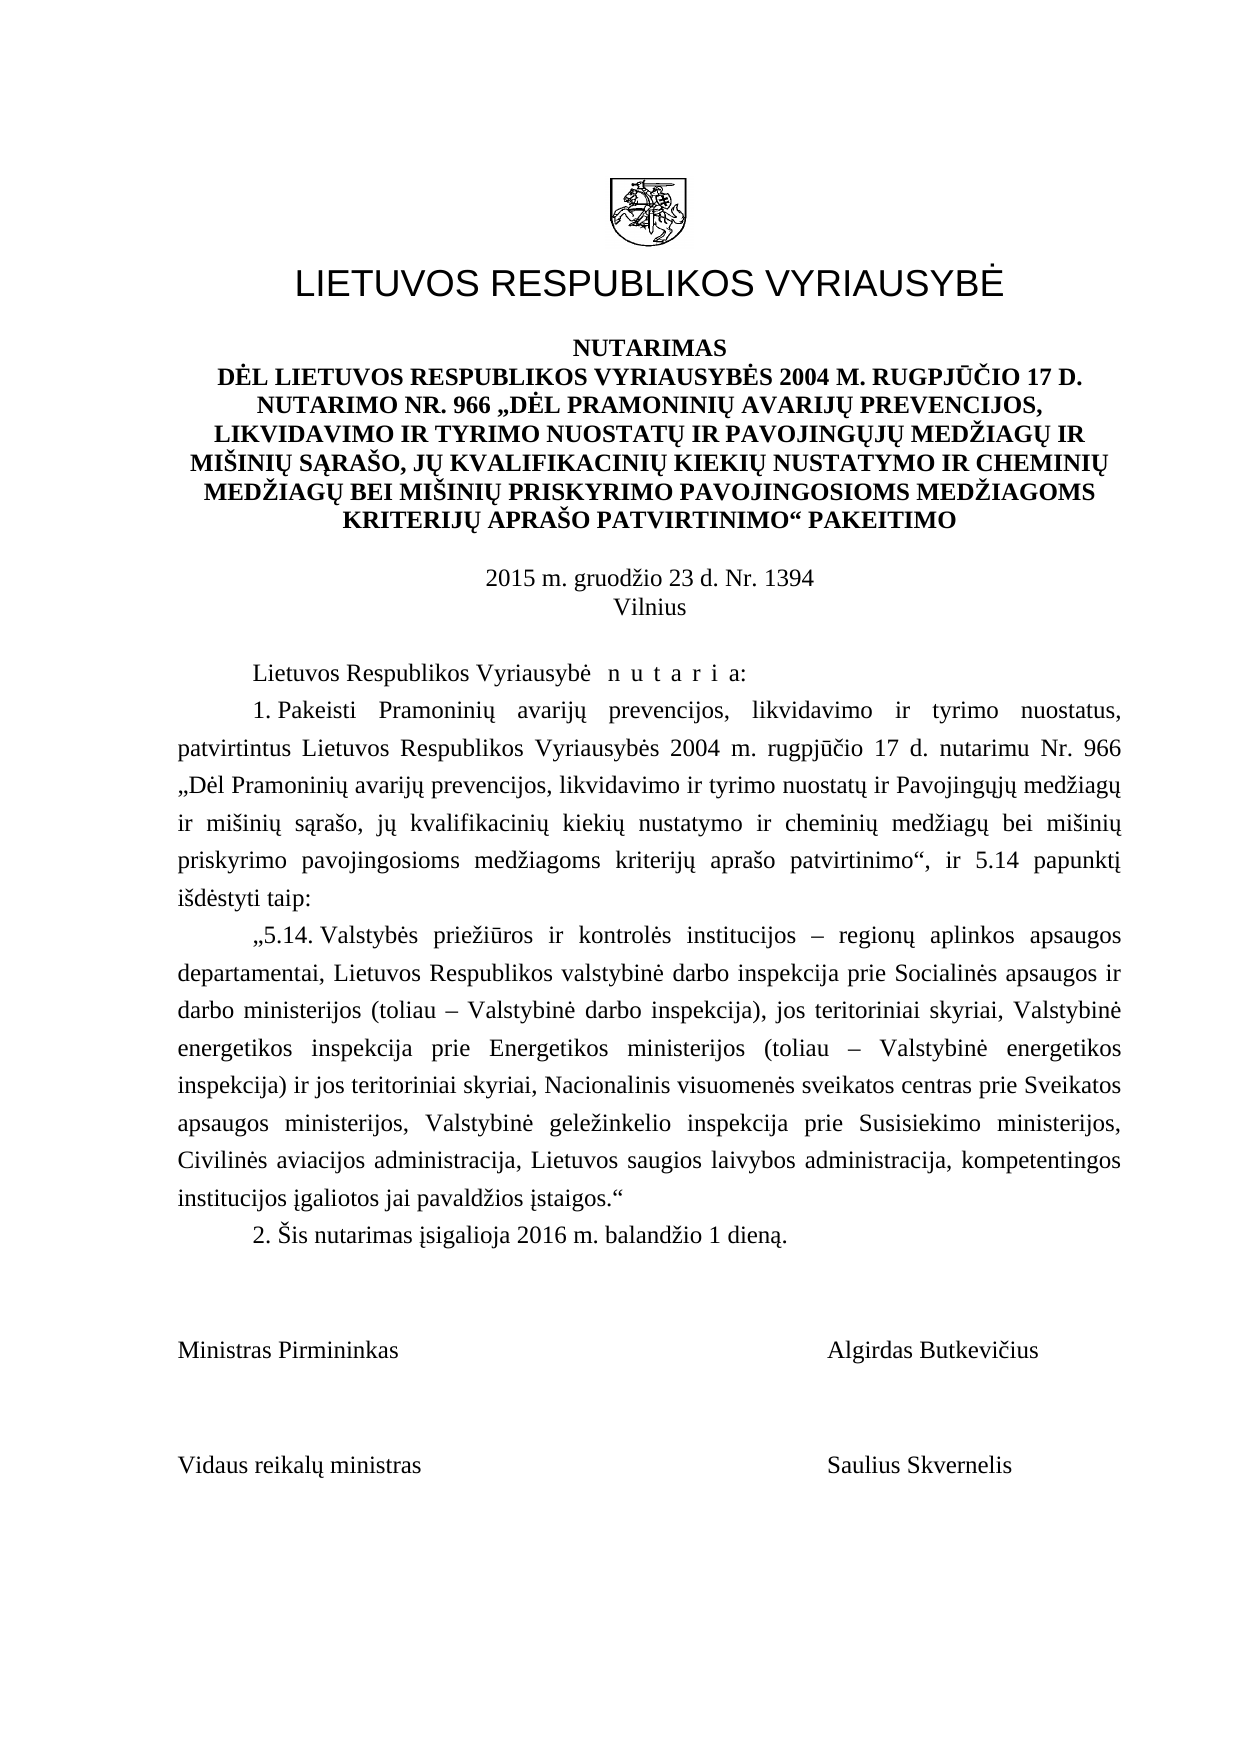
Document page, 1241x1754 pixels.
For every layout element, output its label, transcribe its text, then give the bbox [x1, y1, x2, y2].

text 2015 m. gruodžio 23 d. Nr. 1394 Vilnius [177, 563, 1122, 620]
text 1. Pakeisti Pramoninių avarijų prevencijos, likvidavimo ir tyrimo nuostatus, patvirtintus Lietuvos Respublikos Vyriausybės 2004 m. rugpjūčio 17 d. nutarimu Nr. 966 „Dėl Pramoninių avarijų prevencijos, likvidavimo ir tyrimo nuostatų ir Pavojingųjų medžiagų ir mišinių sąrašo, jų kvalifikacinių kiekių nustatymo ir cheminių medžiagų bei mišinių priskyrimo pavojingosioms medžiagoms kriterijų aprašo patvirtinimo“, ir 5.14 papunktį išdėstyti taip: [177, 687, 1122, 912]
text Lietuvos Respublikos Vyriausybė [177, 261, 1122, 304]
text 2. Šis nutarimas įsigalioja 2016 m. balandžio 1 dieną. [177, 1212, 1122, 1249]
text nutarimas [177, 333, 1122, 362]
text Lietuvos Respublikos Vyriausybė nutaria: [177, 649, 1122, 687]
text Dėl LIETUVOS RESPUBLIKOS VYRIAUSYBĖS 2004 M. RUGPJŪČIO 17 D. NUTARIMO NR. 966 „DĖL PRAMONINIŲ AVARIJŲ PREVENCIJOS, LIKVIDAVIMO IR TYRIMO NUOSTATŲ IR PAVOJINGŲJŲ MEDŽIAGŲ IR MIŠINIŲ SĄRAŠO, JŲ KVALIFIKACINIŲ KIEKIŲ NUSTATYMO IR CHEMINIŲ MEDŽIAGŲ BEI MIŠINIŲ PRISKYRIMO PAVOJINGOSIOMS MEDŽIAGOMS KRITERIJŲ APRAŠO PATVIRTINIMO“ PAKEITIMO [177, 362, 1122, 534]
text „5.14. Valstybės priežiūros ir kontrolės institucijos – regionų aplinkos apsaugos departamentai, Lietuvos Respublikos valstybinė darbo inspekcija prie Socialinės apsaugos ir darbo ministerijos (toliau – Valstybinė darbo inspekcija), jos teritoriniai skyriai, Valstybinė energetikos inspekcija prie Energetikos ministerijos (toliau – Valstybinė energetikos inspekcija) ir jos teritoriniai skyriai, Nacionalinis visuomenės sveikatos centras prie Sveikatos apsaugos ministerijos, Valstybinė geležinkelio inspekcija prie Susisiekimo ministerijos, Civilinės aviacijos administracija, Lietuvos saugios laivybos administracija, kompetentingos institucijos įgaliotos jai pavaldžios įstaigos.“ [177, 912, 1122, 1212]
text Ministras Pirmininkas Algirdas Butkevičius [177, 1335, 1122, 1364]
text Vidaus reikalų ministras Saulius Skvernelis [177, 1450, 1122, 1479]
